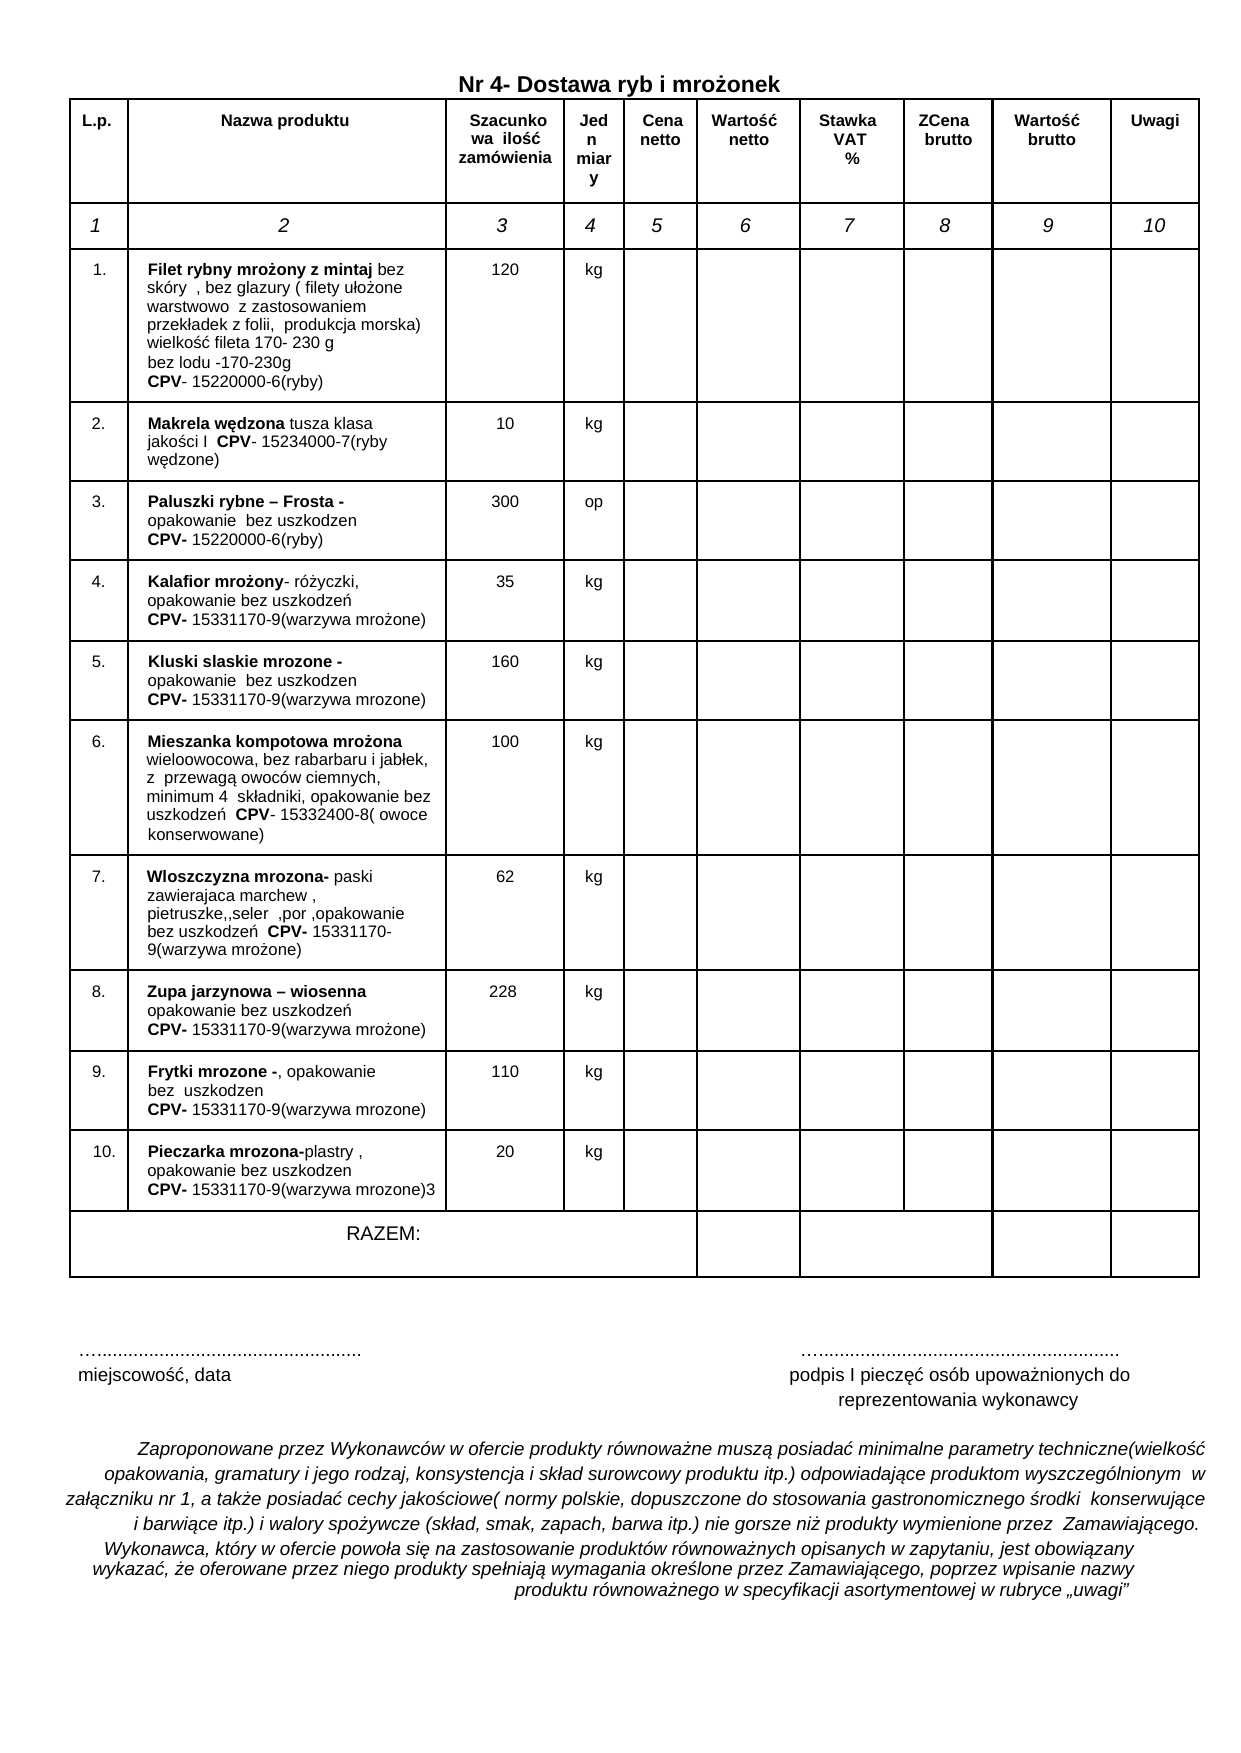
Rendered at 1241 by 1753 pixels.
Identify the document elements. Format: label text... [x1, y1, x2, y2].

table_cell 6 [698, 204, 799, 247]
table_cell [625, 1131, 696, 1210]
table_cell kg [565, 642, 623, 719]
table_cell [801, 482, 903, 559]
table_cell 2 [129, 204, 445, 247]
table_cell 5. [71, 642, 127, 719]
table_cell [1112, 642, 1198, 719]
table_cell [1112, 1212, 1198, 1276]
table_header Jedn miary [565, 100, 623, 202]
table_cell [994, 250, 1110, 401]
table_cell 35 [447, 561, 563, 640]
table_header Nazwa produktu [129, 100, 445, 202]
table_cell [801, 642, 903, 719]
table_cell [801, 971, 903, 1050]
table_cell 300 [447, 482, 563, 559]
table_cell [1112, 856, 1198, 969]
table_cell kg [565, 721, 623, 854]
table_cell kg [565, 1052, 623, 1129]
table_cell Kluski slaskie mrozone - opakowanie bez uszkodzen CPV- 15331170-9(warzywa mrozone) [129, 642, 445, 719]
table_cell [1112, 403, 1198, 480]
table_cell [994, 721, 1110, 854]
table_cell Pieczarka mrozona-plastry , opakowanie bez uszkodzen CPV- 15331170-9(warzywa mrozone)3 [129, 1131, 445, 1210]
table_cell [1112, 482, 1198, 559]
table_cell [994, 642, 1110, 719]
table_cell [698, 1131, 799, 1210]
table_cell 110 [447, 1052, 563, 1129]
table_cell [625, 250, 696, 401]
table_cell 7 [801, 204, 903, 247]
table_cell 10 [1112, 204, 1198, 247]
table_cell kg [565, 971, 623, 1050]
table_cell op [565, 482, 623, 559]
table_cell [801, 250, 903, 401]
table_cell kg [565, 561, 623, 640]
table_cell [801, 1212, 991, 1276]
table_header Wartość brutto [994, 100, 1110, 202]
table_cell [1112, 561, 1198, 640]
table_cell [625, 561, 696, 640]
table_cell [625, 1052, 696, 1129]
table_header L.p. [71, 100, 127, 202]
table_cell kg [565, 856, 623, 969]
table_cell 7. [71, 856, 127, 969]
table_cell [1112, 1131, 1198, 1210]
table_cell [1112, 971, 1198, 1050]
table_cell [625, 971, 696, 1050]
table_cell kg [565, 250, 623, 401]
table_cell RAZEM: [71, 1212, 696, 1276]
table_cell 9 [994, 204, 1110, 247]
table_cell [625, 721, 696, 854]
table_cell 10 [447, 403, 563, 480]
table_cell 120 [447, 250, 563, 401]
table_cell [698, 856, 799, 969]
table_cell [625, 482, 696, 559]
table_cell [994, 1052, 1110, 1129]
table_header Cena netto [625, 100, 696, 202]
table_header ZCena brutto [905, 100, 991, 202]
table_cell [801, 561, 903, 640]
table_cell 6. [71, 721, 127, 854]
table_cell Wloszczyzna mrozona- paski zawierajaca marchew , pietruszke,,seler ,por ,opakowanie bez uszkodzeń CPV- 15331170-9(warzywa mrożone) [129, 856, 445, 969]
table_cell 3 [447, 204, 563, 247]
table_cell Kalafior mrożony- różyczki, opakowanie bez uszkodzeń CPV- 15331170-9(warzywa mrożone) [129, 561, 445, 640]
text miejscowość, data podpis I pieczęć osób upoważnionych do reprezentowania wykonawcy [62, 1363, 1207, 1410]
table_cell [698, 721, 799, 854]
text …................................................... ….......................................................... [62, 1339, 1207, 1360]
table_cell 4 [565, 204, 623, 247]
table_cell [905, 561, 991, 640]
table_cell Mieszanka kompotowa mrożona wieloowocowa, bez rabarbaru i jabłek, z przewagą owoców ciemnych, minimum 4 składniki, opakowanie bez uszkodzeń CPV- 15332400-8( owoce konserwowane) [129, 721, 445, 854]
table_cell [994, 971, 1110, 1050]
table_cell Filet rybny mrożony z mintaj bez skóry , bez glazury ( filety ułożone warstwowo z zastosowaniem przekładek z folii, produkcja morska) wielkość fileta 170- 230 g bez lodu -170-230g CPV- 15220000-6(ryby) [129, 250, 445, 401]
table_cell Zupa jarzynowa – wiosenna opakowanie bez uszkodzeń CPV- 15331170-9(warzywa mrożone) [129, 971, 445, 1050]
table_cell 1. [71, 250, 127, 401]
table_cell [698, 971, 799, 1050]
table_cell [905, 721, 991, 854]
table_cell 8. [71, 971, 127, 1050]
table_cell 5 [625, 204, 696, 247]
table_cell [625, 856, 696, 969]
table_cell [905, 482, 991, 559]
table_cell [905, 1131, 991, 1210]
table_cell [625, 642, 696, 719]
table_cell 228 [447, 971, 563, 1050]
table_cell [1112, 1052, 1198, 1129]
table_cell kg [565, 403, 623, 480]
table_cell 160 [447, 642, 563, 719]
table_cell kg [565, 1131, 623, 1210]
text Wykonawca, który w ofercie powoła się na zastosowanie produktów równoważnych opisanych w zapytaniu, jest obowiązany wykazać, że oferowane przez niego produkty spełniają wymagania określone przez Zamawiającego, poprzez wpisanie nazwy produktu równoważnego w specyfikacji asortymentowej w rubryce „uwagi” [62, 1537, 1135, 1600]
table_cell 3. [71, 482, 127, 559]
table_cell [698, 1052, 799, 1129]
table_cell 2. [71, 403, 127, 480]
table_cell 4. [71, 561, 127, 640]
text Nr 4- Dostawa ryb i mrożonek [62, 71, 1182, 98]
table_cell Paluszki rybne – Frosta -opakowanie bez uszkodzen CPV- 15220000-6(ryby) [129, 482, 445, 559]
table_cell 62 [447, 856, 563, 969]
table_cell [994, 403, 1110, 480]
table_cell 100 [447, 721, 563, 854]
table_cell [905, 856, 991, 969]
table_cell Makrela wędzona tusza klasa jakości I CPV- 15234000-7(ryby wędzone) [129, 403, 445, 480]
table_cell [698, 250, 799, 401]
table_cell [698, 403, 799, 480]
table_cell [698, 642, 799, 719]
table_cell [905, 642, 991, 719]
table_cell [905, 250, 991, 401]
table_cell [625, 403, 696, 480]
table_cell [994, 1212, 1110, 1276]
table_cell [801, 1052, 903, 1129]
table_cell [905, 971, 991, 1050]
table_cell [698, 1212, 799, 1276]
table_cell [801, 856, 903, 969]
table_cell [905, 1052, 991, 1129]
table_cell 9. [71, 1052, 127, 1129]
table_header Stawka VAT % [801, 100, 903, 202]
table_header Szacunkowa ilość zamówienia [447, 100, 563, 202]
table_cell 10. [71, 1131, 127, 1210]
table_cell [1112, 721, 1198, 854]
table_cell [1112, 250, 1198, 401]
table_cell [994, 482, 1110, 559]
table_cell [698, 561, 799, 640]
table_cell [905, 403, 991, 480]
text Zaproponowane przez Wykonawców w ofercie produkty równoważne muszą posiadać minimalne parametry techniczne(wielkość opakowania, gramatury i jego rodzaj, konsystencja i skład surowcowy produktu itp.) odpowiadające produktom wyszczególnionym w załączniku nr 1, a także posiadać cechy jakościowe( normy polskie, dopuszczone do stosowania gastronomicznego środki konserwujące i barwiące itp.) i walory spożywcze (skład, smak, zapach, barwa itp.) nie gorsze niż produkty wymienione przez Zamawiającego. [62, 1438, 1207, 1534]
table_cell [994, 561, 1110, 640]
table_cell [801, 403, 903, 480]
table_cell [994, 1131, 1110, 1210]
table_cell Frytki mrozone -, opakowanie bez uszkodzen CPV- 15331170-9(warzywa mrozone) [129, 1052, 445, 1129]
table_cell [698, 482, 799, 559]
table_cell 1 [71, 204, 127, 247]
table_header Wartość netto [698, 100, 799, 202]
table_cell 8 [905, 204, 991, 247]
table_cell [801, 1131, 903, 1210]
table_cell 20 [447, 1131, 563, 1210]
table_cell [801, 721, 903, 854]
table_header Uwagi [1112, 100, 1198, 202]
table_cell [994, 856, 1110, 969]
